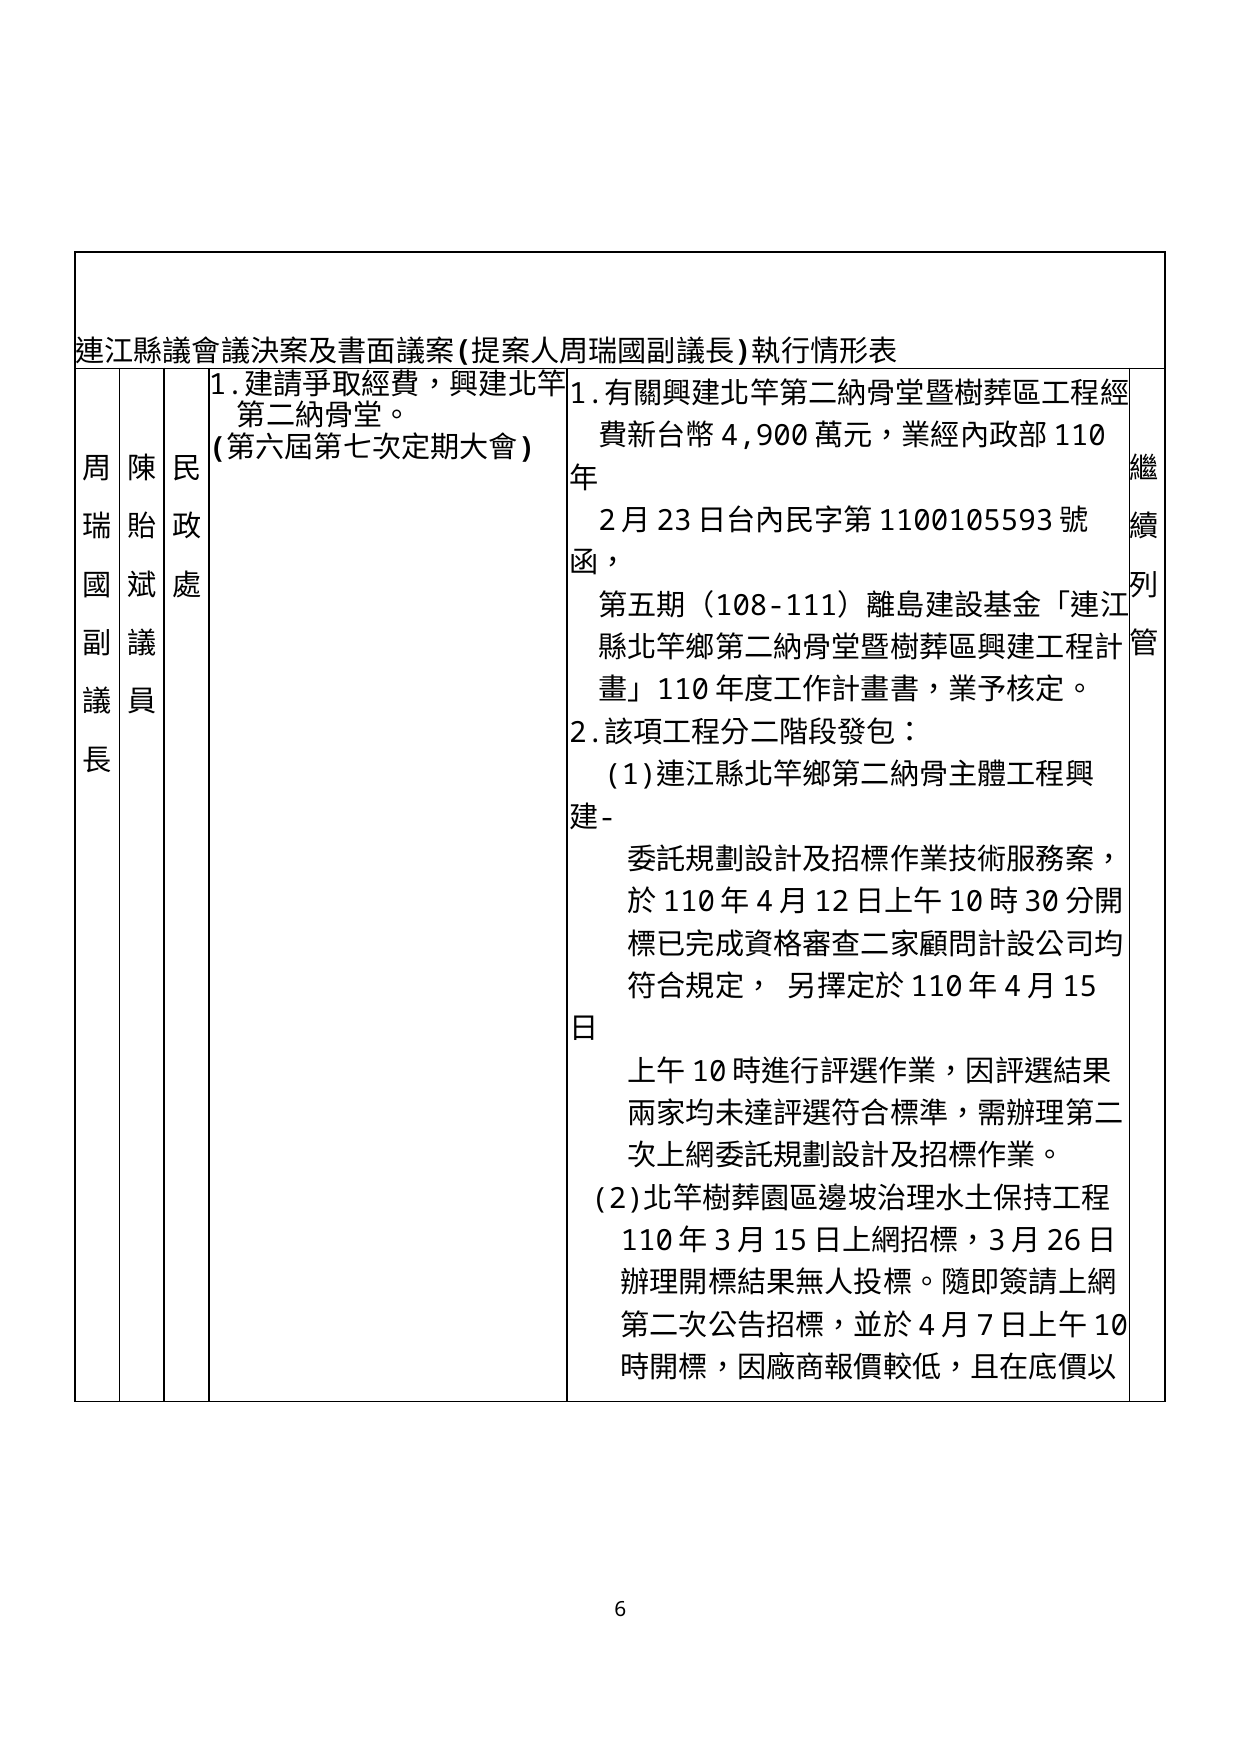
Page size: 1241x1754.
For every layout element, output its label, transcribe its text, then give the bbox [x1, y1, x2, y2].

table_cell 1.建請爭取經費，興建北竿第二納骨堂。 (第六屆第七次定期大會) [210, 369, 566, 1401]
table_cell 陳貽斌議員 [120, 369, 163, 1401]
table_cell 民政處 [165, 369, 208, 1401]
table_cell 1.有關興建北竿第二納骨堂暨樹葬區工程經 費新台幣4,900萬元，業經內政部110年 2月23日台內民字第1100105593號函， 第五期（108-111）離島建設基金「連江 縣北竿鄉第二納骨堂暨樹葬區興建工程計 畫」110年度工作計畫書，業予核定。 2.該項工程分二階段發包： (1)連江縣北竿鄉第二納骨主體工程興建- 委託規劃設計及招標作業技術服務案， 於110年4月12日上午10時30分開 標已完成資格審查二家顧問計設公司均 符合規定， 另擇定於110年4月15日 上午10時進行評選作業，因評選結果 兩家均未達評選符合標準，需辦理第二 次上網委託規劃設計及招標作業。 (2)北竿樹葬園區邊坡治理水土保持工程 110年3月15日上網招標，3月26日 辦理開標結果無人投標。隨即簽請上網 第二次公告招標，並於4月7日上午10 時開標，因廠商報價較低，且在底價以 [568, 369, 1129, 1401]
table_cell 周瑞國副議長 [76, 369, 119, 1401]
table_header 連江縣議會議決案及書面議案(提案人周瑞國副議長)執行情形表 [76, 253, 1164, 368]
table_cell 繼續列管 [1130, 369, 1164, 1401]
